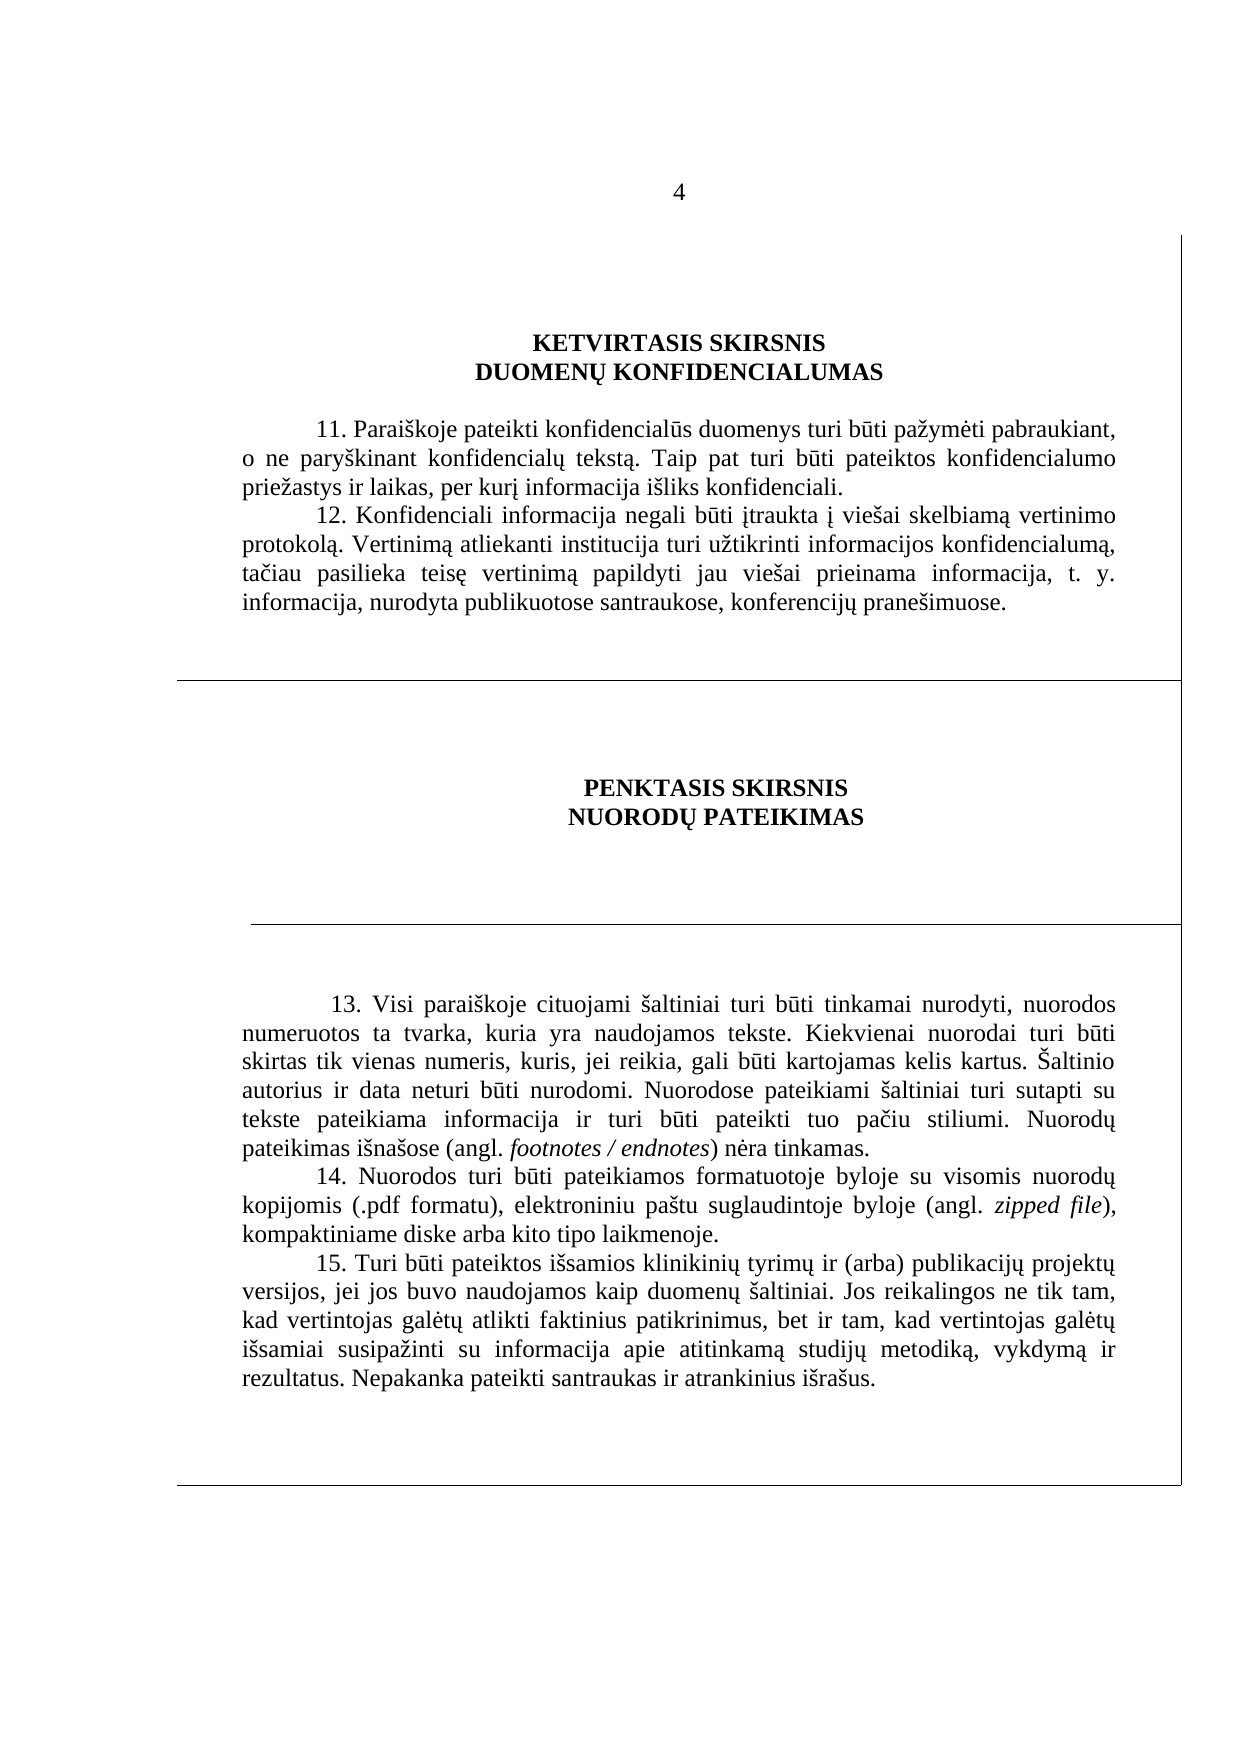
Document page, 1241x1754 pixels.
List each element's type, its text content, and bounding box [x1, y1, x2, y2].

text NUORODŲ PATEIKIMAS [251, 802, 1181, 831]
text DUOMENŲ KONFIDENCIALUMAS [177, 357, 1181, 386]
text 14. Nuorodos turi būti pateikiamos formatuotoje byloje su visomis nuorodų kopijomis (.pdf formatu), elektroniniu paštu suglaudintoje byloje (angl. zipped file), kompaktiniame diske arba kito tipo laikmenoje. [177, 1161, 1181, 1248]
text KETVIRTASIS SKIRSNIS [177, 328, 1181, 357]
text 15. Turi būti pateiktos išsamios klinikinių tyrimų ir (arba) publikacijų projektų versijos, jei jos buvo naudojamos kaip duomenų šaltiniai. Jos reikalingos ne tik tam, kad vertintojas galėtų atlikti faktinius patikrinimus, bet ir tam, kad vertintojas galėtų išsamiai susipažinti su informacija apie atitinkamą studijų metodiką, vykdymą ir rezultatus. Nepakanka pateikti santraukas ir atrankinius išrašus. [177, 1248, 1181, 1391]
text 11. Paraiškoje pateikti konfidencialūs duomenys turi būti pažymėti pabraukiant, o ne paryškinant konfidencialų tekstą. Taip pat turi būti pateiktos konfidencialumo priežastys ir laikas, per kurį informacija išliks konfidenciali. [177, 414, 1181, 501]
text 12. Konfidenciali informacija negali būti įtraukta į viešai skelbiamą vertinimo protokolą. Vertinimą atliekanti institucija turi užtikrinti informacijos konfidencialumą, tačiau pasilieka teisę vertinimą papildyti jau viešai prieinama informacija, t. y. informacija, nurodyta publikuotose santraukose, konferencijų pranešimuose. [177, 501, 1181, 680]
text 13. Visi paraiškoje cituojami šaltiniai turi būti tinkamai nurodyti, nuorodos numeruotos ta tvarka, kuria yra naudojamos tekste. Kiekvienai nuorodai turi būti skirtas tik vienas numeris, kuris, jei reikia, gali būti kartojamas kelis kartus. Šaltinio autorius ir data neturi būti nurodomi. Nuorodose pateikiami šaltiniai turi sutapti su tekste pateikiama informacija ir turi būti pateikti tuo pačiu stiliumi. Nuorodų pateikimas išnašose (angl. footnotes / endnotes) nėra tinkamas. [177, 924, 1181, 1161]
text PENKTASIS SKIRSNIS [251, 773, 1181, 802]
